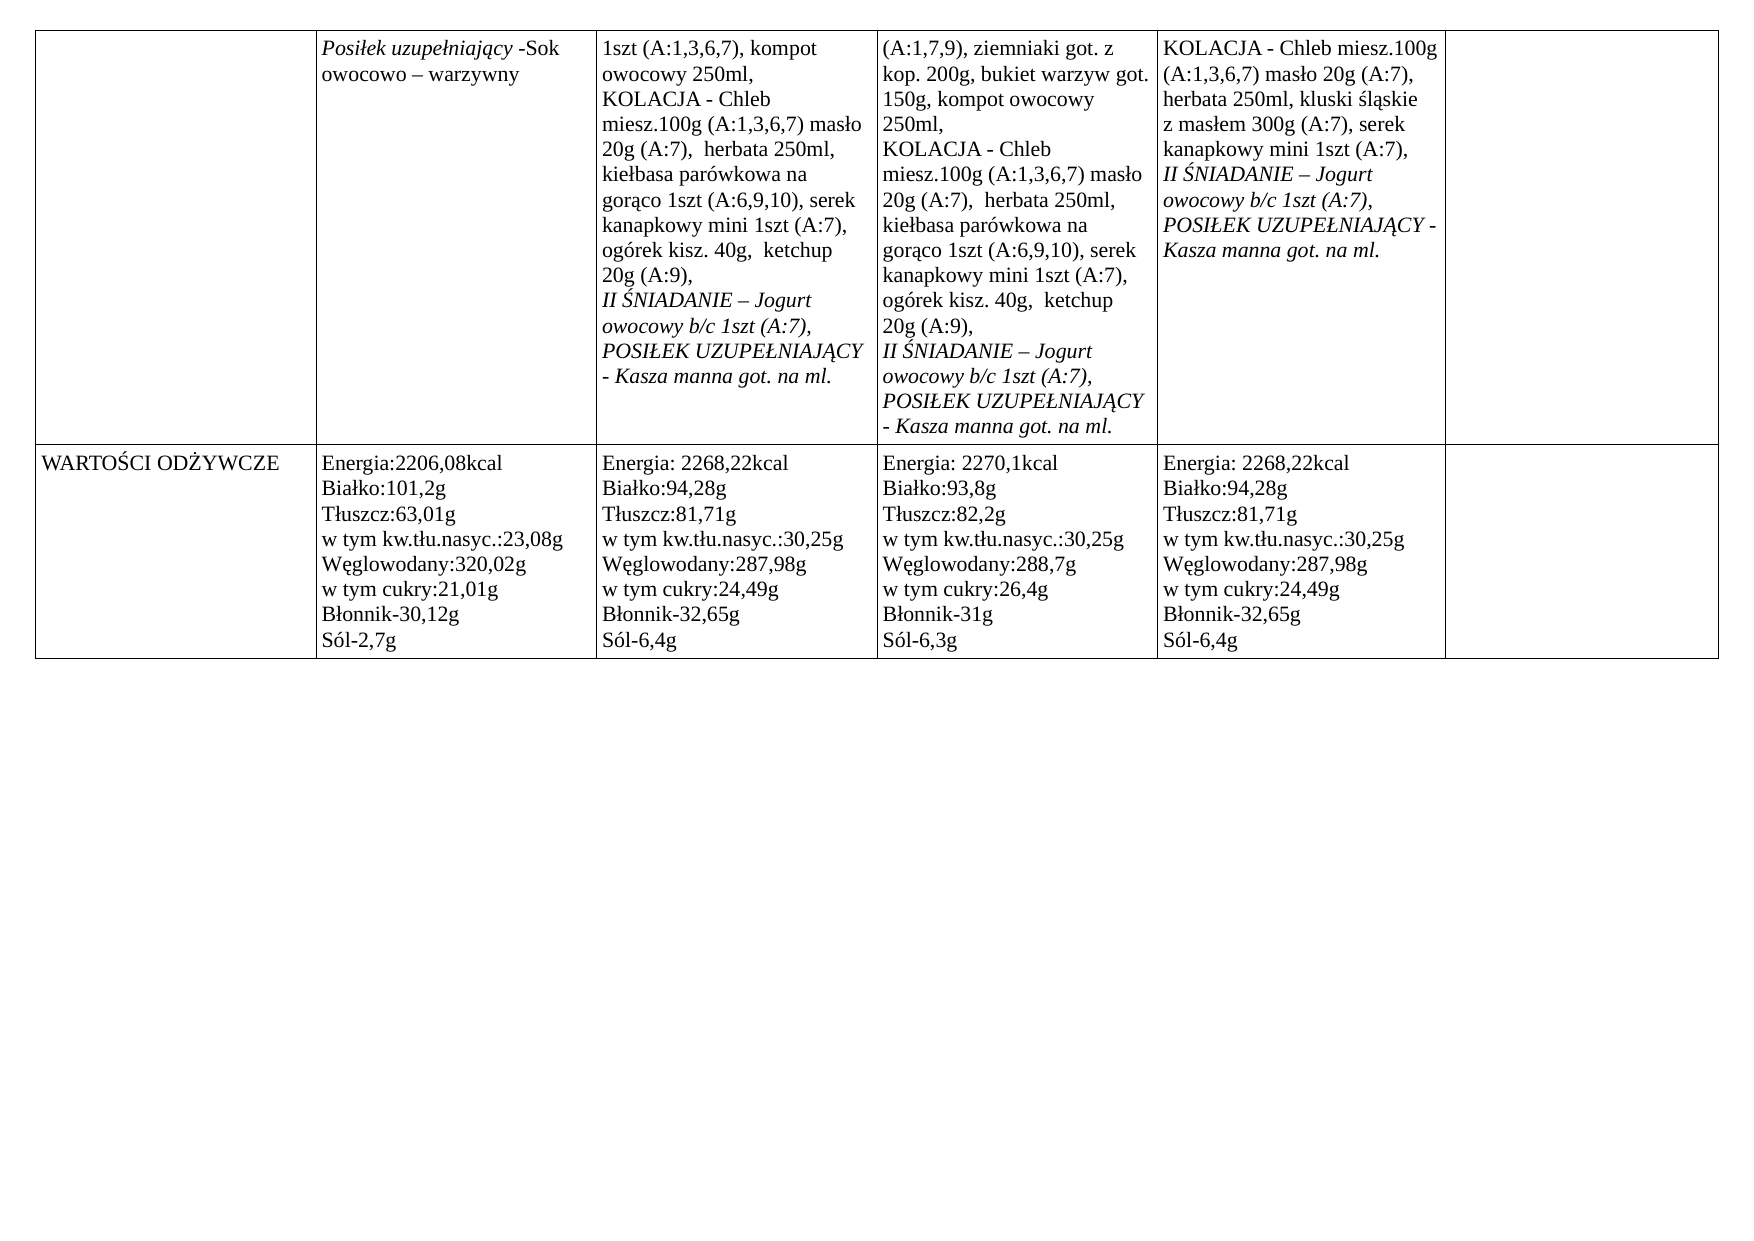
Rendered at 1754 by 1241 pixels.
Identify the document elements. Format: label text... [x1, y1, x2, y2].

table_cell WARTOŚCI ODŻYWCZE [36, 445, 316, 658]
table_cell KOLACJA - Chleb miesz.100g (A:1,3,6,7) masło 20g (A:7), herbata 250ml, kluski śląskie z masłem 300g (A:7), serek kanapkowy mini 1szt (A:7), II ŚNIADANIE – Jogurt owocowy b/c 1szt (A:7), POSIŁEK UZUPEŁNIAJĄCY - Kasza manna got. na ml. [1158, 31, 1445, 444]
table_cell Posiłek uzupełniający -Sok owocowo – warzywny [317, 31, 596, 444]
table_cell [36, 31, 316, 444]
table_cell 1szt (A:1,3,6,7), kompot owocowy 250ml, KOLACJA - Chleb miesz.100g (A:1,3,6,7) masło 20g (A:7), herbata 250ml, kiełbasa parówkowa na gorąco 1szt (A:6,9,10), serek kanapkowy mini 1szt (A:7), ogórek kisz. 40g, ketchup 20g (A:9), II ŚNIADANIE – Jogurt owocowy b/c 1szt (A:7), POSIŁEK UZUPEŁNIAJĄCY - Kasza manna got. na ml. [597, 31, 877, 444]
table_cell (A:1,7,9), ziemniaki got. z kop. 200g, bukiet warzyw got. 150g, kompot owocowy 250ml, KOLACJA - Chleb miesz.100g (A:1,3,6,7) masło 20g (A:7), herbata 250ml, kiełbasa parówkowa na gorąco 1szt (A:6,9,10), serek kanapkowy mini 1szt (A:7), ogórek kisz. 40g, ketchup 20g (A:9), II ŚNIADANIE – Jogurt owocowy b/c 1szt (A:7), POSIŁEK UZUPEŁNIAJĄCY - Kasza manna got. na ml. [878, 31, 1157, 444]
table_cell Energia: 2268,22kcal Białko:94,28g Tłuszcz:81,71g w tym kw.tłu.nasyc.:30,25g Węglowodany:287,98g w tym cukry:24,49g Błonnik-32,65g Sól-6,4g [1158, 445, 1445, 658]
table_cell [1446, 445, 1718, 658]
table_cell Energia: 2268,22kcal Białko:94,28g Tłuszcz:81,71g w tym kw.tłu.nasyc.:30,25g Węglowodany:287,98g w tym cukry:24,49g Błonnik-32,65g Sól-6,4g [597, 445, 877, 658]
table_cell Energia: 2270,1kcal Białko:93,8g Tłuszcz:82,2g w tym kw.tłu.nasyc.:30,25g Węglowodany:288,7g w tym cukry:26,4g Błonnik-31g Sól-6,3g [878, 445, 1157, 658]
table_cell [1446, 31, 1718, 444]
table_cell Energia:2206,08kcal Białko:101,2g Tłuszcz:63,01g w tym kw.tłu.nasyc.:23,08g Węglowodany:320,02g w tym cukry:21,01g Błonnik-30,12g Sól-2,7g [317, 445, 596, 658]
